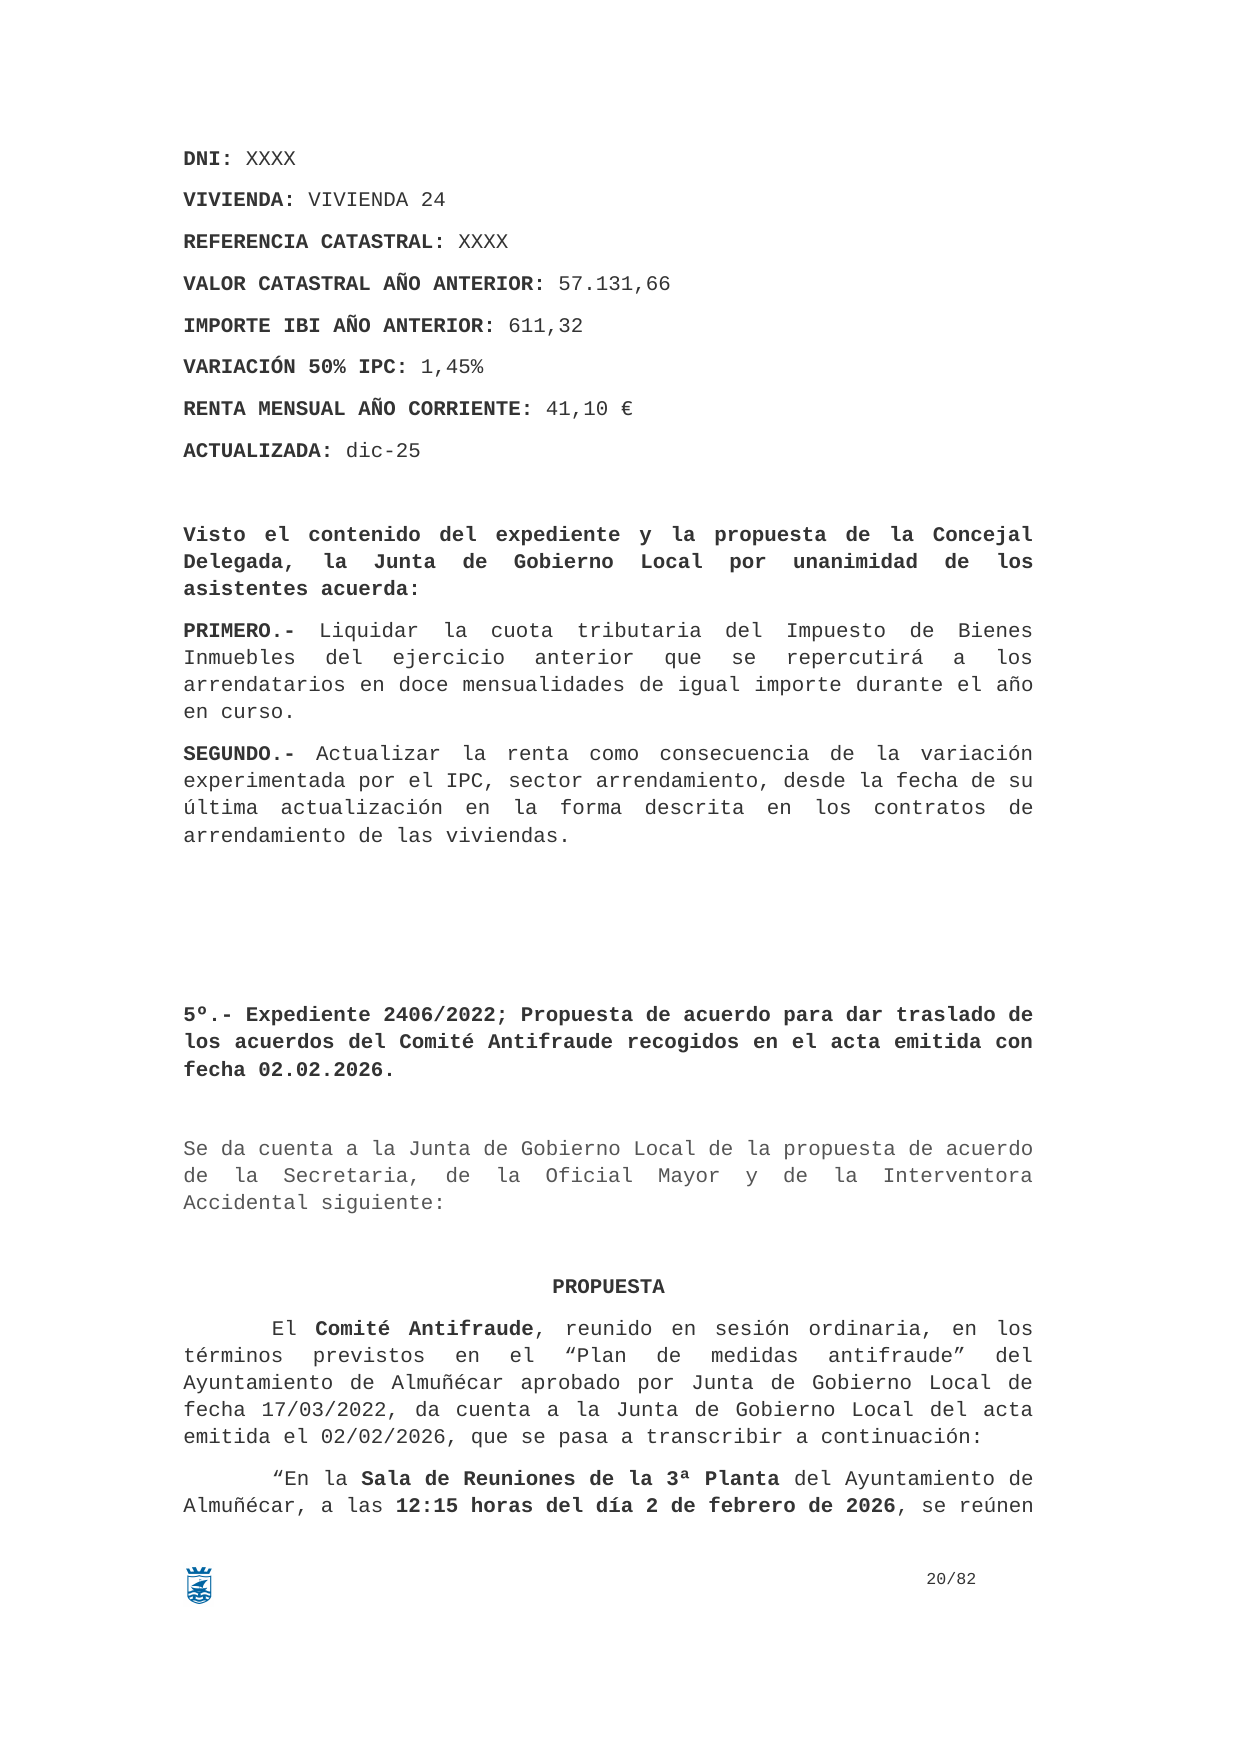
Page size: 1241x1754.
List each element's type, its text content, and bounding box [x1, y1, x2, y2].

text SEGUNDO.- Actualizar la renta como consecuencia de la variación experimentada por el IPC, sector arrendamiento, desde la fecha de su última actualización en la forma descrita en los contratos de arrendamiento de las viviendas. [183, 743, 1033, 848]
text PRIMERO.- Liquidar la cuota tributaria del Impuesto de Bienes Inmuebles del ejercicio anterior que se repercutirá a los arrendatarios en doce mensualidades de igual importe durante el año en curso. [183, 620, 1033, 725]
text IMPORTE IBI AÑO ANTERIOR: 611,32 [183, 315, 1033, 338]
text DNI: XXXX [183, 148, 1033, 171]
text Visto el contenido del expediente y la propuesta de la Concejal Delegada, la Junta de Gobierno Local por unanimidad de los asistentes acuerda: [183, 523, 1033, 602]
text El Comité Antifraude, reunido en sesión ordinaria, en los términos previstos en el “Plan de medidas antifraude” del Ayuntamiento de Almuñécar aprobado por Junta de Gobierno Local de fecha 17/03/2022, da cuenta a la Junta de Gobierno Local del acta emitida el 02/02/2026, que se pasa a transcribir a continuación: [183, 1318, 1033, 1450]
text REFERENCIA CATASTRAL: XXXX [183, 231, 1033, 255]
text VALOR CATASTRAL AÑO ANTERIOR: 57.131,66 [183, 273, 1033, 297]
picture [183, 1562, 214, 1607]
text VIVIENDA: VIVIENDA 24 [183, 189, 1033, 213]
text Se da cuenta a la Junta de Gobierno Local de la propuesta de acuerdo de la Secretaria, de la Oficial Mayor y de la Interventora Accidental siguiente: [183, 1138, 1033, 1216]
text RENTA MENSUAL AÑO CORRIENTE: 41,10 € [183, 398, 1033, 422]
text PROPUESTA [183, 1276, 1033, 1299]
text ACTUALIZADA: dic-25 [183, 440, 1033, 464]
text VARIACIÓN 50% IPC: 1,45% [183, 356, 1033, 380]
text “En la Sala de Reuniones de la 3ª Planta del Ayuntamiento de Almuñécar, a las 12:15 horas del día 2 de febrero de 2026, se reúnen [183, 1468, 1033, 1519]
subtitle Expediente 2406/2022; Propuesta de acuerdo para dar traslado de los acuerdos del Comité Antifraude recogidos en el acta emitida con fecha 02.02.2026. [183, 1004, 1033, 1082]
